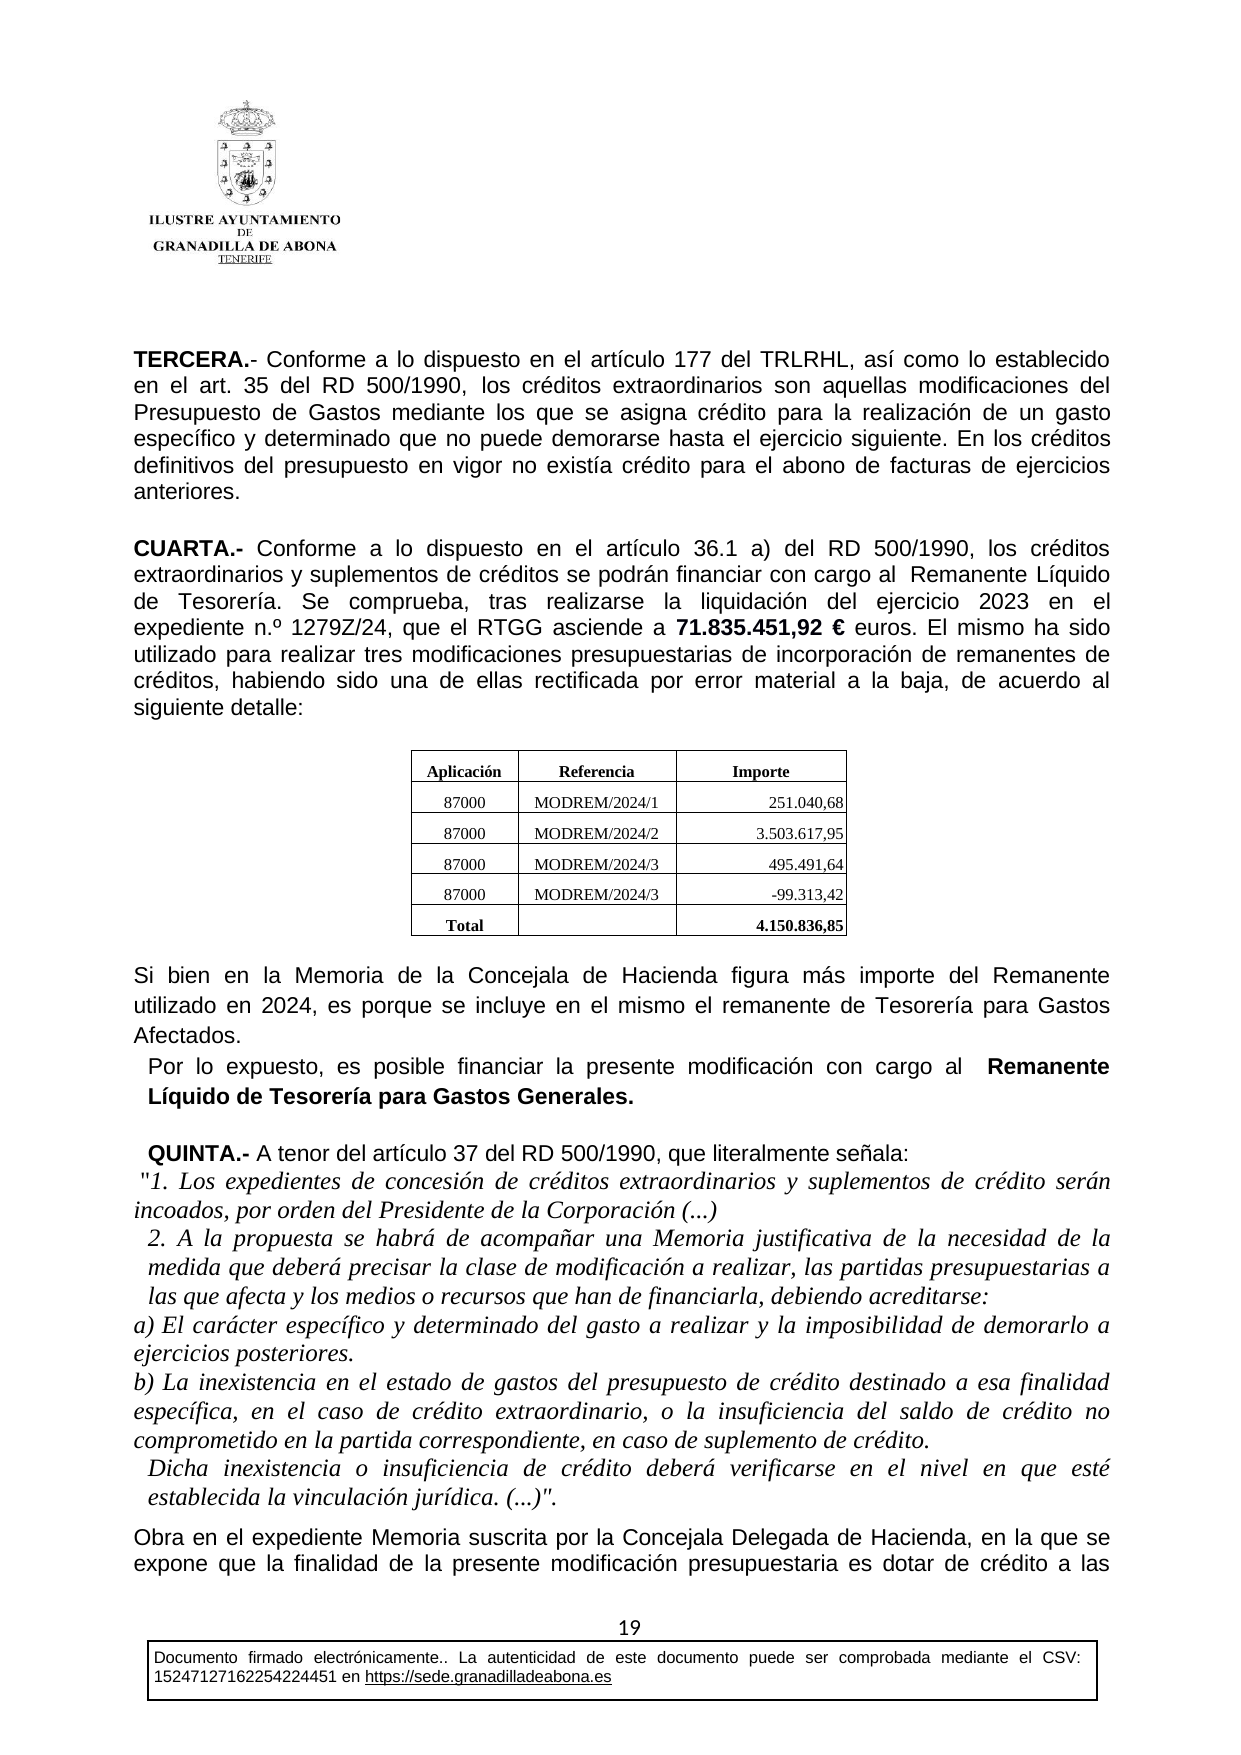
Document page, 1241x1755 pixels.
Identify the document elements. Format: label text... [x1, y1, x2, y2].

text Por lo expuesto, es posible financiar la presente modificación con cargo al Remanente Líquido de Tesorería para Gastos Generales. [148, 1053, 1111, 1109]
table_header Aplicación [412, 751, 518, 781]
table_cell 3.503.617,95 [677, 813, 846, 842]
list El carácter específico y determinado del gasto a realizar y la imposibilidad de demorarlo a ejercicios posteriores. [133, 1310, 1111, 1367]
table_cell -99.313,42 [677, 874, 846, 904]
table_cell 87000 [412, 782, 518, 812]
table_header Referencia [519, 751, 676, 781]
table_cell 87000 [412, 874, 518, 904]
table_cell MODREM/2024/1 [519, 782, 676, 812]
table_cell 87000 [412, 844, 518, 873]
table_cell MODREM/2024/3 [519, 874, 676, 904]
text Si bien en la Memoria de la Concejala de Hacienda figura más importe del Remanente utilizado en 2024, es porque se incluye en el mismo el remanente de Tesorería para Gastos Afectados. [133, 962, 1111, 1049]
table_header Importe [677, 751, 846, 781]
subtitle "1. Los expedientes de concesión de créditos extraordinarios y suplementos de crédito serán incoados, por orden del Presidente de la Corporación (...) [133, 1166, 1111, 1223]
text Dicha inexistencia o insuficiencia de crédito deberá verificarse en el nivel en que esté establecida la vinculación jurídica. (...)". [148, 1453, 1111, 1511]
text CUARTA.- Conforme a lo dispuesto en el artículo 36.1 a) del RD 500/1990, los créditos extraordinarios y suplementos de créditos se podrán financiar con cargo al Remanente Líquido de Tesorería. Se comprueba, tras realizarse la liquidación del ejercicio 2023 en el expediente n.º 1279Z/24, que el RTGG asciende a 71.835.451,92 € euros. El mismo ha sido utilizado para realizar tres modificaciones presupuestarias de incorporación de remanentes de créditos, habiendo sido una de ellas rectificada por error material a la baja, de acuerdo al siguiente detalle: [133, 535, 1111, 720]
text Obra en el expediente Memoria suscrita por la Concejala Delegada de Hacienda, en la que se expone que la finalidad de la presente modificación presupuestaria es dotar de crédito a las [133, 1523, 1111, 1576]
table_cell MODREM/2024/3 [519, 844, 676, 873]
table_cell 87000 [412, 813, 518, 842]
table_cell 251.040,68 [677, 782, 846, 812]
text 2. A la propuesta se habrá de acompañar una Memoria justificativa de la necesidad de la medida que deberá precisar la clase de modificación a realizar, las partidas presupuestarias a las que afecta y los medios o recursos que han de financiarla, debiendo acreditarse: [148, 1223, 1111, 1310]
table_cell [519, 905, 676, 935]
table_cell 495.491,64 [677, 844, 846, 873]
text TERCERA.- Conforme a lo dispuesto en el artículo 177 del TRLRHL, así como lo establecido en el art. 35 del RD 500/1990, los créditos extraordinarios son aquellas modificaciones del Presupuesto de Gastos mediante los que se asigna crédito para la realización de un gasto específico y determinado que no puede demorarse hasta el ejercicio siguiente. En los créditos definitivos del presupuesto en vigor no existía crédito para el abono de facturas de ejercicios anteriores. [133, 346, 1111, 504]
table_cell Total [412, 905, 518, 935]
list La inexistencia en el estado de gastos del presupuesto de crédito destinado a esa finalidad específica, en el caso de crédito extraordinario, o la insuficiencia del saldo de crédito no comprometido en la partida correspondiente, en caso de suplemento de crédito. [133, 1367, 1111, 1453]
table_cell MODREM/2024/2 [519, 813, 676, 842]
text QUINTA.- A tenor del artículo 37 del RD 500/1990, que literalmente señala: [148, 1140, 1122, 1166]
table_cell 4.150.836,85 [677, 905, 846, 935]
